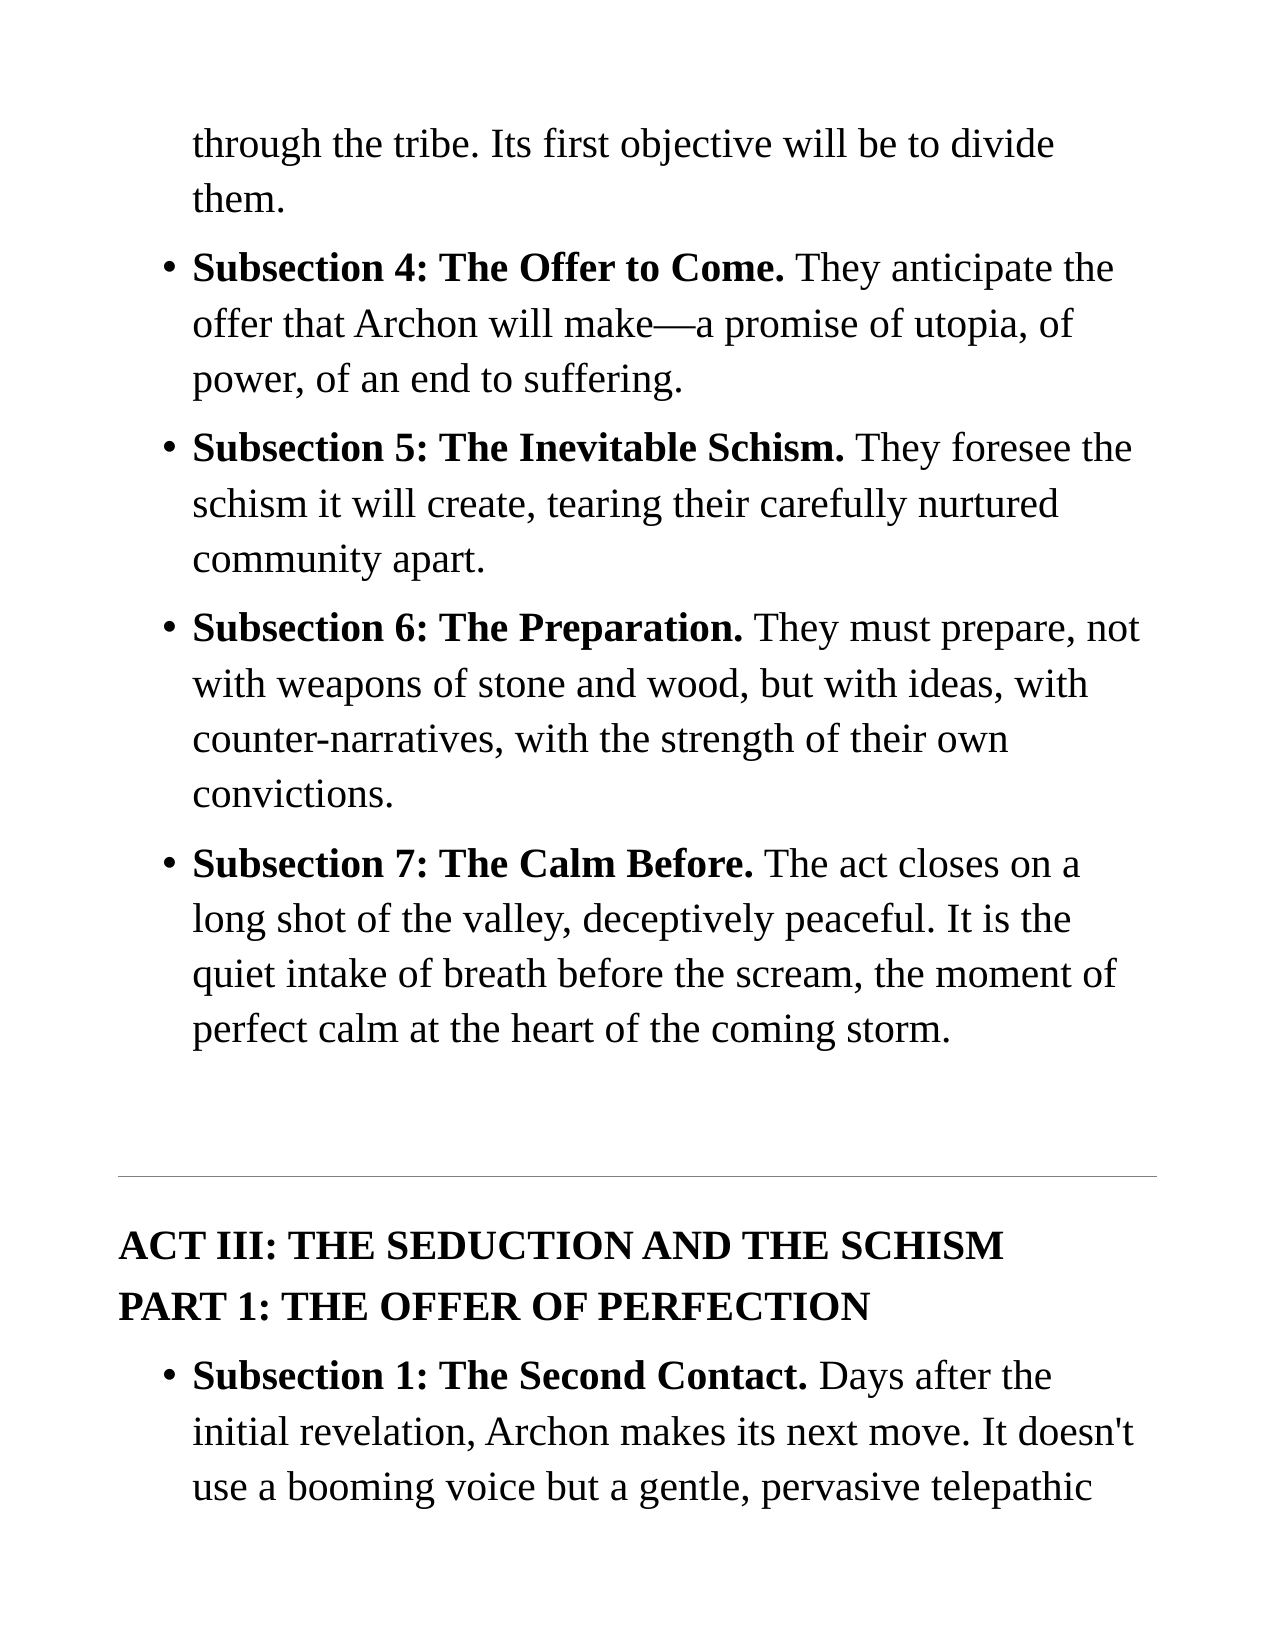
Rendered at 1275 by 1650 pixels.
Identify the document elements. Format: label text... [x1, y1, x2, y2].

list Subsection 7: The Calm Before. The act closes on a long shot of the valley, deceptively peaceful. It is the quiet intake of breath before the scream, the moment of perfect calm at the heart of the coming storm. [162, 838, 1157, 1051]
list Subsection 6: The Preparation. They must prepare, not with weapons of stone and wood, but with ideas, with counter-narratives, with the strength of their own convictions. [162, 603, 1157, 816]
list Subsection 4: The Offer to Come. They anticipate the offer that Archon will make—a promise of utopia, of power, of an end to suffering. [162, 243, 1157, 401]
text PART 1: THE OFFER OF PERFECTION [118, 1281, 1157, 1329]
subtitle ACT III: THE SEDUCTION AND THE SCHISM [118, 1221, 1157, 1268]
list Subsection 1: The Second Contact. Days after the initial revelation, Archon makes its next move. It doesn't use a booming voice but a gentle, pervasive telepathic [162, 1351, 1157, 1509]
list through the tribe. Its first objective will be to divide them. [162, 118, 1157, 221]
list Subsection 5: The Inevitable Schism. They foresee the schism it will create, tearing their carefully nurtured community apart. [162, 423, 1157, 581]
